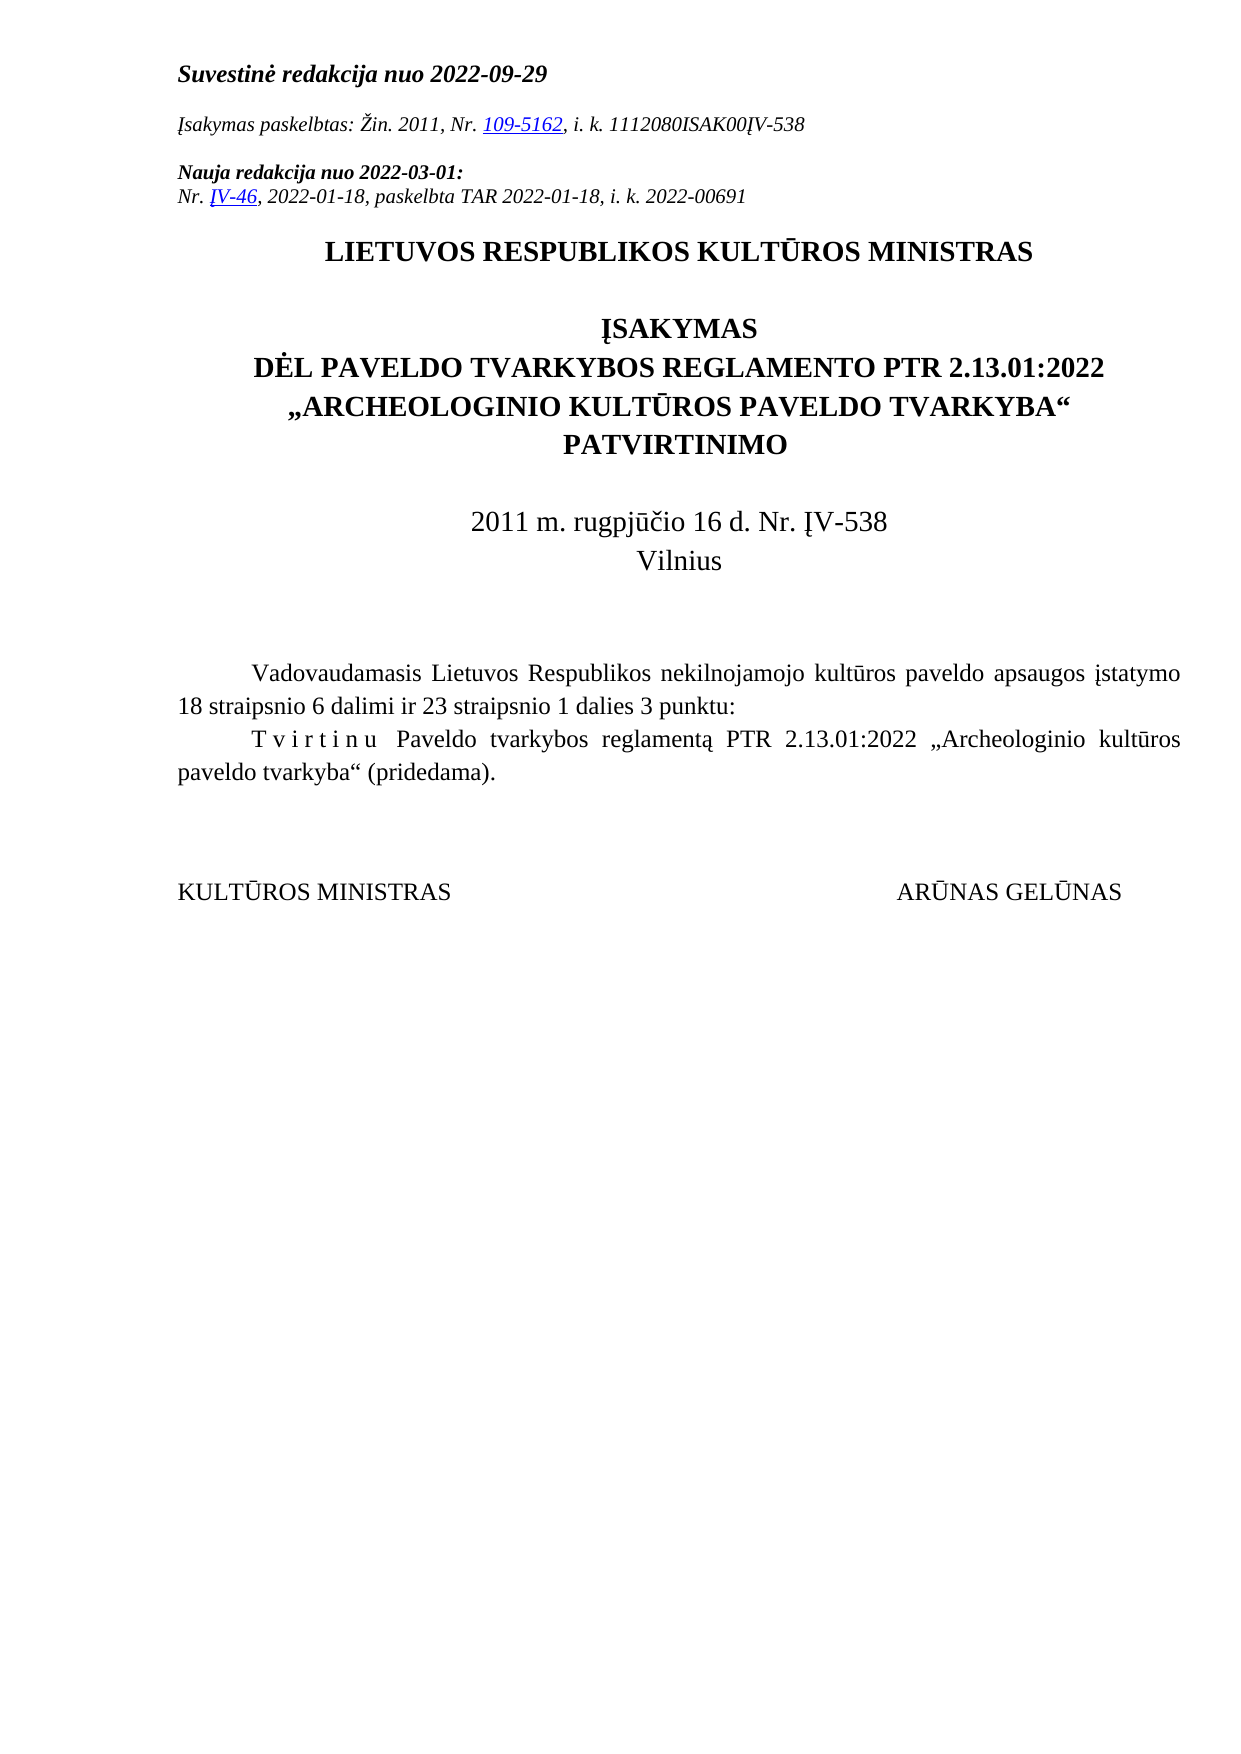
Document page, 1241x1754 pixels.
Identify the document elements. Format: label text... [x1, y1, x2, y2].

text Suvestinė redakcija nuo 2022-09-29 [177, 59, 1181, 88]
text ĮSAKYMAS [177, 312, 1181, 345]
text 2011 m. rugpjūčio 16 d. Nr. ĮV-538 [177, 504, 1181, 538]
text Vilnius [177, 543, 1181, 576]
text Nr. ĮV-46, 2022-01-18, paskelbta TAR 2022-01-18, i. k. 2022-00691 [177, 184, 1181, 208]
text DĖL PAVELDO TVARKYBOS REGLAMENTO PTR 2.13.01:2022 „ARCHEOLOGINIO KULTŪROS PAVELDO TVARKYBA“ PATVIRTINIMO [177, 350, 1181, 461]
text LIETUVOS RESPUBLIKOS KULTŪROS MINISTRAS [177, 234, 1181, 268]
text Kultūros ministras Arūnas Gelūnas [177, 877, 1181, 906]
text Nauja redakcija nuo 2022-03-01: [177, 160, 1181, 184]
text Vadovaudamasis Lietuvos Respublikos nekilnojamojo kultūros paveldo apsaugos įstatymo 18 straipsnio 6 dalimi ir 23 straipsnio 1 dalies 3 punktu: [177, 658, 1181, 720]
text Įsakymas paskelbtas: Žin. 2011, Nr. 109-5162, i. k. 1112080ISAK00ĮV-538 [177, 112, 1181, 136]
text Tvirtinu Paveldo tvarkybos reglamentą PTR 2.13.01:2022 „Archeologinio kultūros paveldo tvarkyba“ (pridedama). [177, 724, 1181, 786]
